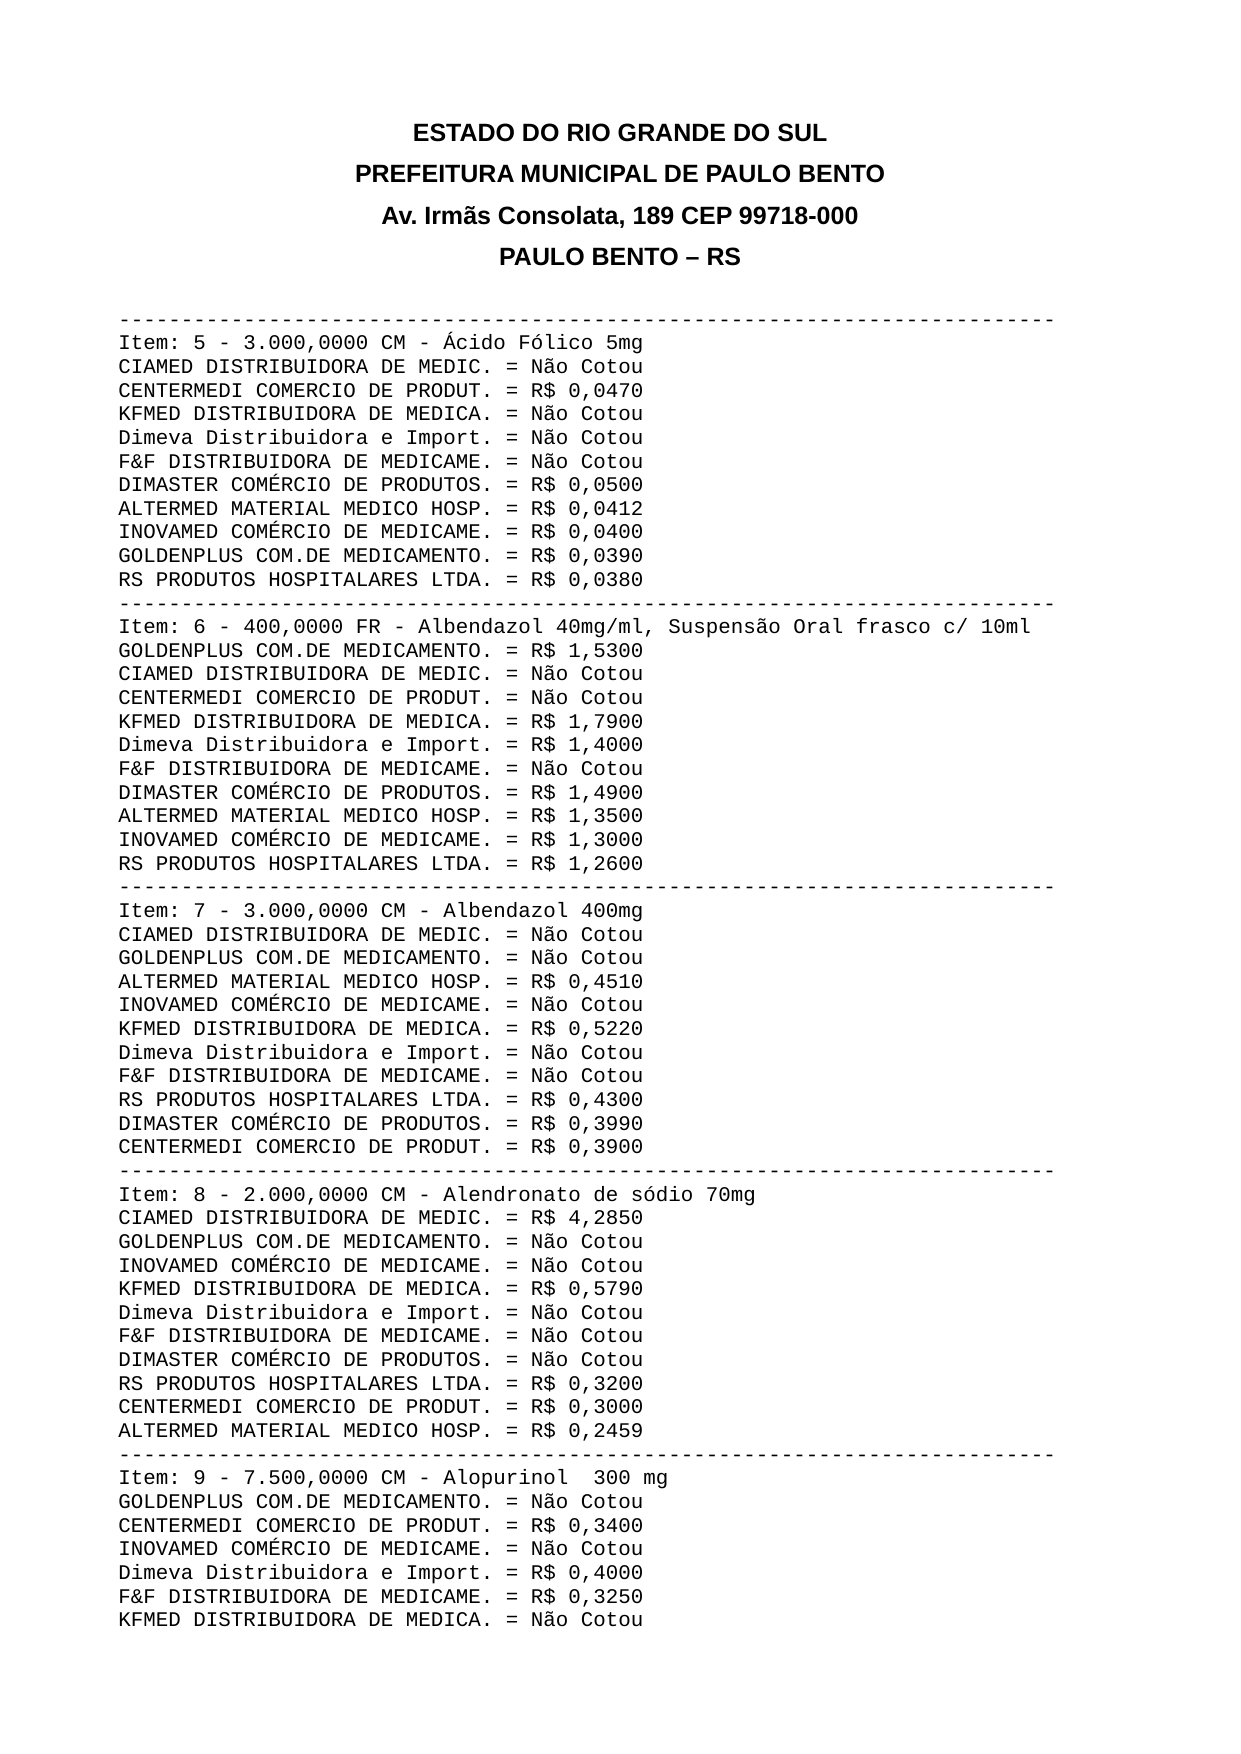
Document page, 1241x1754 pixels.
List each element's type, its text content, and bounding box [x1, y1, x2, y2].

text --------------------------------------------------------------------------- Item: 5 - 3.000,0000 CM - Ácido Fólico 5mg CIAMED DISTRIBUIDORA DE MEDIC. = Não Cotou CENTERMEDI COMERCIO DE PRODUT. = R$ 0,0470 KFMED DISTRIBUIDORA DE MEDICA. = Não Cotou Dimeva Distribuidora e Import. = Não Cotou F&F DISTRIBUIDORA DE MEDICAME. = Não Cotou DIMASTER COMÉRCIO DE PRODUTOS. = R$ 0,0500 ALTERMED MATERIAL MEDICO HOSP. = R$ 0,0412 INOVAMED COMÉRCIO DE MEDICAME. = R$ 0,0400 GOLDENPLUS COM.DE MEDICAMENTO. = R$ 0,0390 RS PRODUTOS HOSPITALARES LTDA. = R$ 0,0380 --------------------------------------------------------------------------- Item: 6 - 400,0000 FR - Albendazol 40mg/ml, Suspensão Oral frasco c/ 10ml GOLDENPLUS COM.DE MEDICAMENTO. = R$ 1,5300 CIAMED DISTRIBUIDORA DE MEDIC. = Não Cotou CENTERMEDI COMERCIO DE PRODUT. = Não Cotou KFMED DISTRIBUIDORA DE MEDICA. = R$ 1,7900 Dimeva Distribuidora e Import. = R$ 1,4000 F&F DISTRIBUIDORA DE MEDICAME. = Não Cotou DIMASTER COMÉRCIO DE PRODUTOS. = R$ 1,4900 ALTERMED MATERIAL MEDICO HOSP. = R$ 1,3500 INOVAMED COMÉRCIO DE MEDICAME. = R$ 1,3000 RS PRODUTOS HOSPITALARES LTDA. = R$ 1,2600 --------------------------------------------------------------------------- Item: 7 - 3.000,0000 CM - Albendazol 400mg CIAMED DISTRIBUIDORA DE MEDIC. = Não Cotou GOLDENPLUS COM.DE MEDICAMENTO. = Não Cotou ALTERMED MATERIAL MEDICO HOSP. = R$ 0,4510 INOVAMED COMÉRCIO DE MEDICAME. = Não Cotou KFMED DISTRIBUIDORA DE MEDICA. = R$ 0,5220 Dimeva Distribuidora e Import. = Não Cotou F&F DISTRIBUIDORA DE MEDICAME. = Não Cotou RS PRODUTOS HOSPITALARES LTDA. = R$ 0,4300 DIMASTER COMÉRCIO DE PRODUTOS. = R$ 0,3990 CENTERMEDI COMERCIO DE PRODUT. = R$ 0,3900 --------------------------------------------------------------------------- Item: 8 - 2.000,0000 CM - Alendronato de sódio 70mg CIAMED DISTRIBUIDORA DE MEDIC. = R$ 4,2850 GOLDENPLUS COM.DE MEDICAMENTO. = Não Cotou INOVAMED COMÉRCIO DE MEDICAME. = Não Cotou KFMED DISTRIBUIDORA DE MEDICA. = R$ 0,5790 Dimeva Distribuidora e Import. = Não Cotou F&F DISTRIBUIDORA DE MEDICAME. = Não Cotou DIMASTER COMÉRCIO DE PRODUTOS. = Não Cotou RS PRODUTOS HOSPITALARES LTDA. = R$ 0,3200 CENTERMEDI COMERCIO DE PRODUT. = R$ 0,3000 ALTERMED MATERIAL MEDICO HOSP. = R$ 0,2459 --------------------------------------------------------------------------- Item: 9 - 7.500,0000 CM - Alopurinol 300 mg GOLDENPLUS COM.DE MEDICAMENTO. = Não Cotou CENTERMEDI COMERCIO DE PRODUT. = R$ 0,3400 INOVAMED COMÉRCIO DE MEDICAME. = Não Cotou Dimeva Distribuidora e Import. = R$ 0,4000 F&F DISTRIBUIDORA DE MEDICAME. = R$ 0,3250 KFMED DISTRIBUIDORA DE MEDICA. = Não Cotou [118, 309, 1122, 1633]
